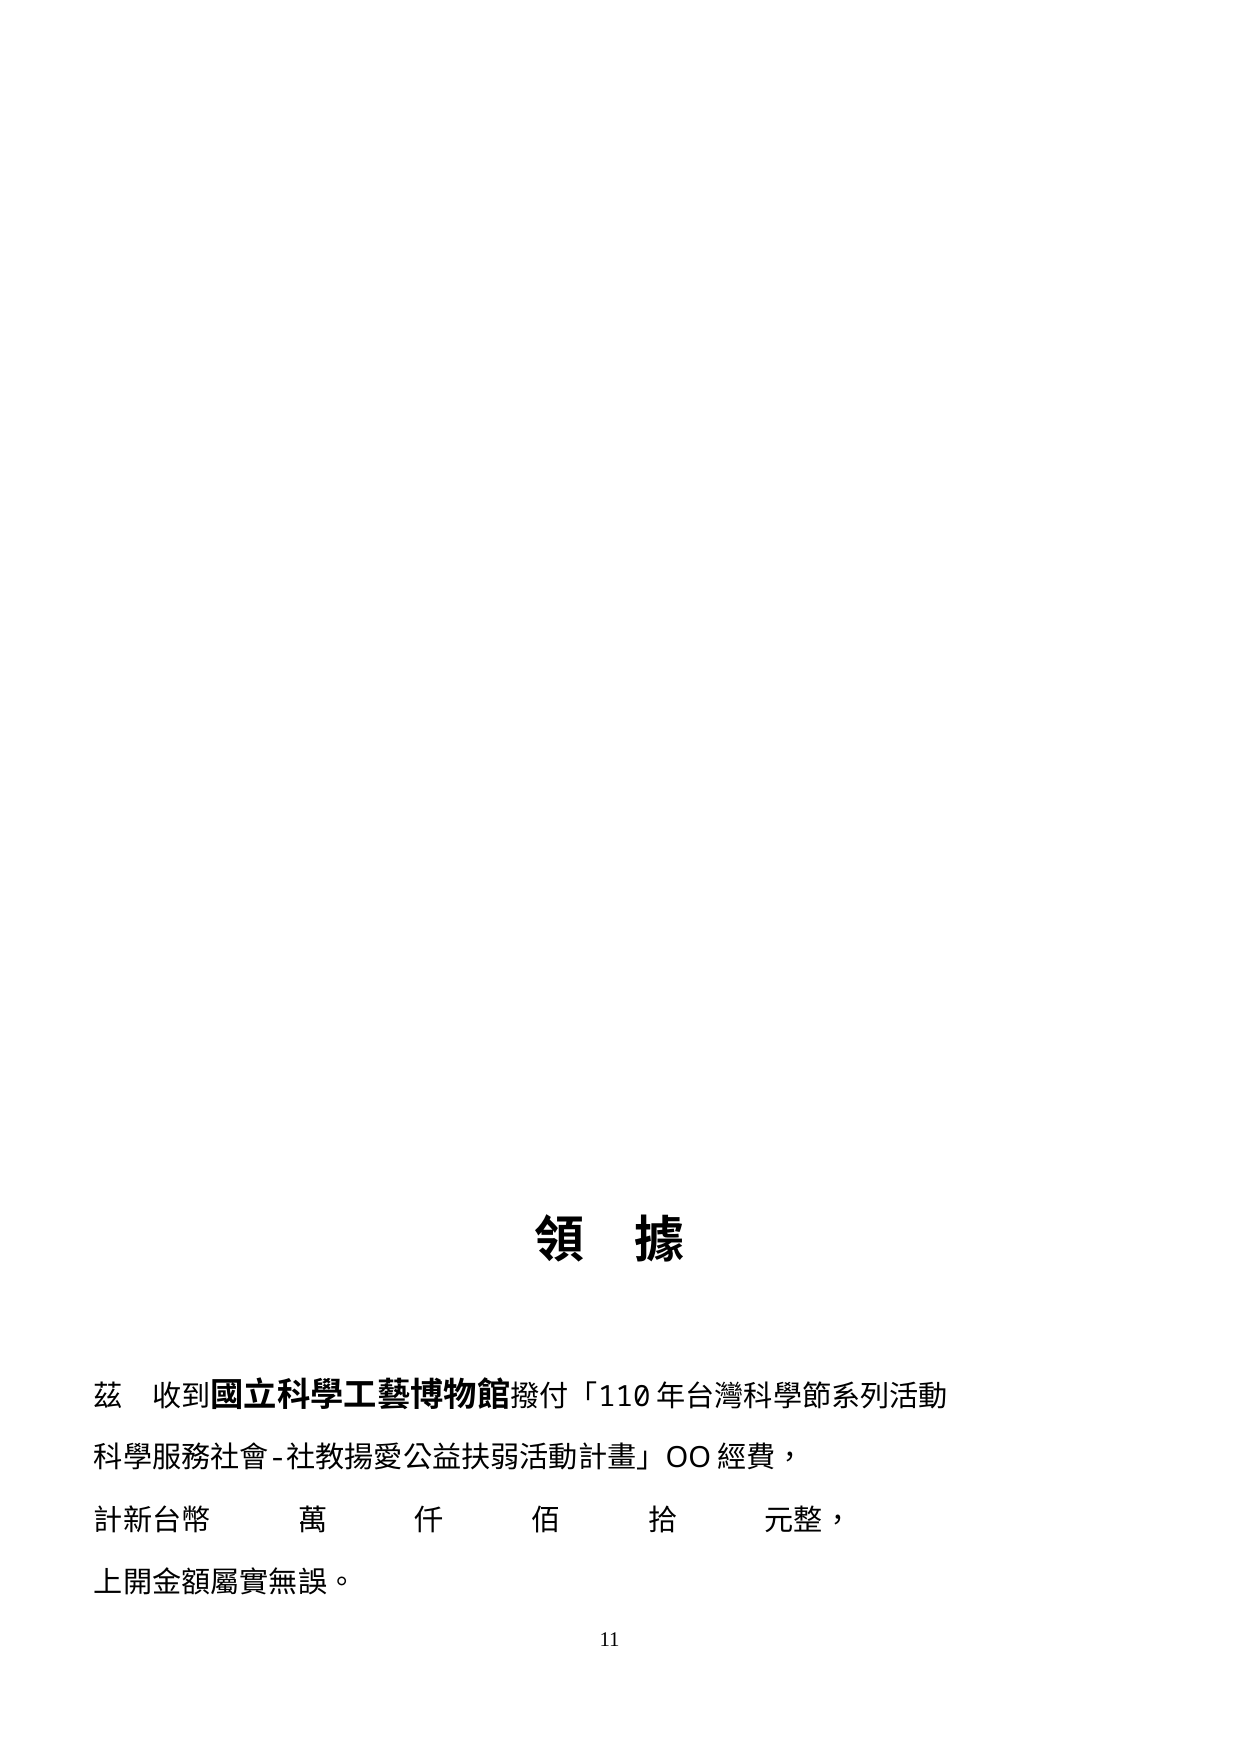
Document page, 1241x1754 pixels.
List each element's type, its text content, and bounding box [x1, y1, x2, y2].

text 計新台幣 萬 仟 佰 拾 元整， [94, 1476, 1125, 1538]
text 上開金額屬實無誤。 [94, 1538, 1125, 1601]
text 領 據 [94, 1163, 1125, 1288]
text 科學服務社會-社教揚愛公益扶弱活動計畫」OO經費， [94, 1413, 1125, 1476]
text 茲 收到國立科學工藝博物館撥付「110年台灣科學節系列活動 [94, 1351, 1125, 1413]
